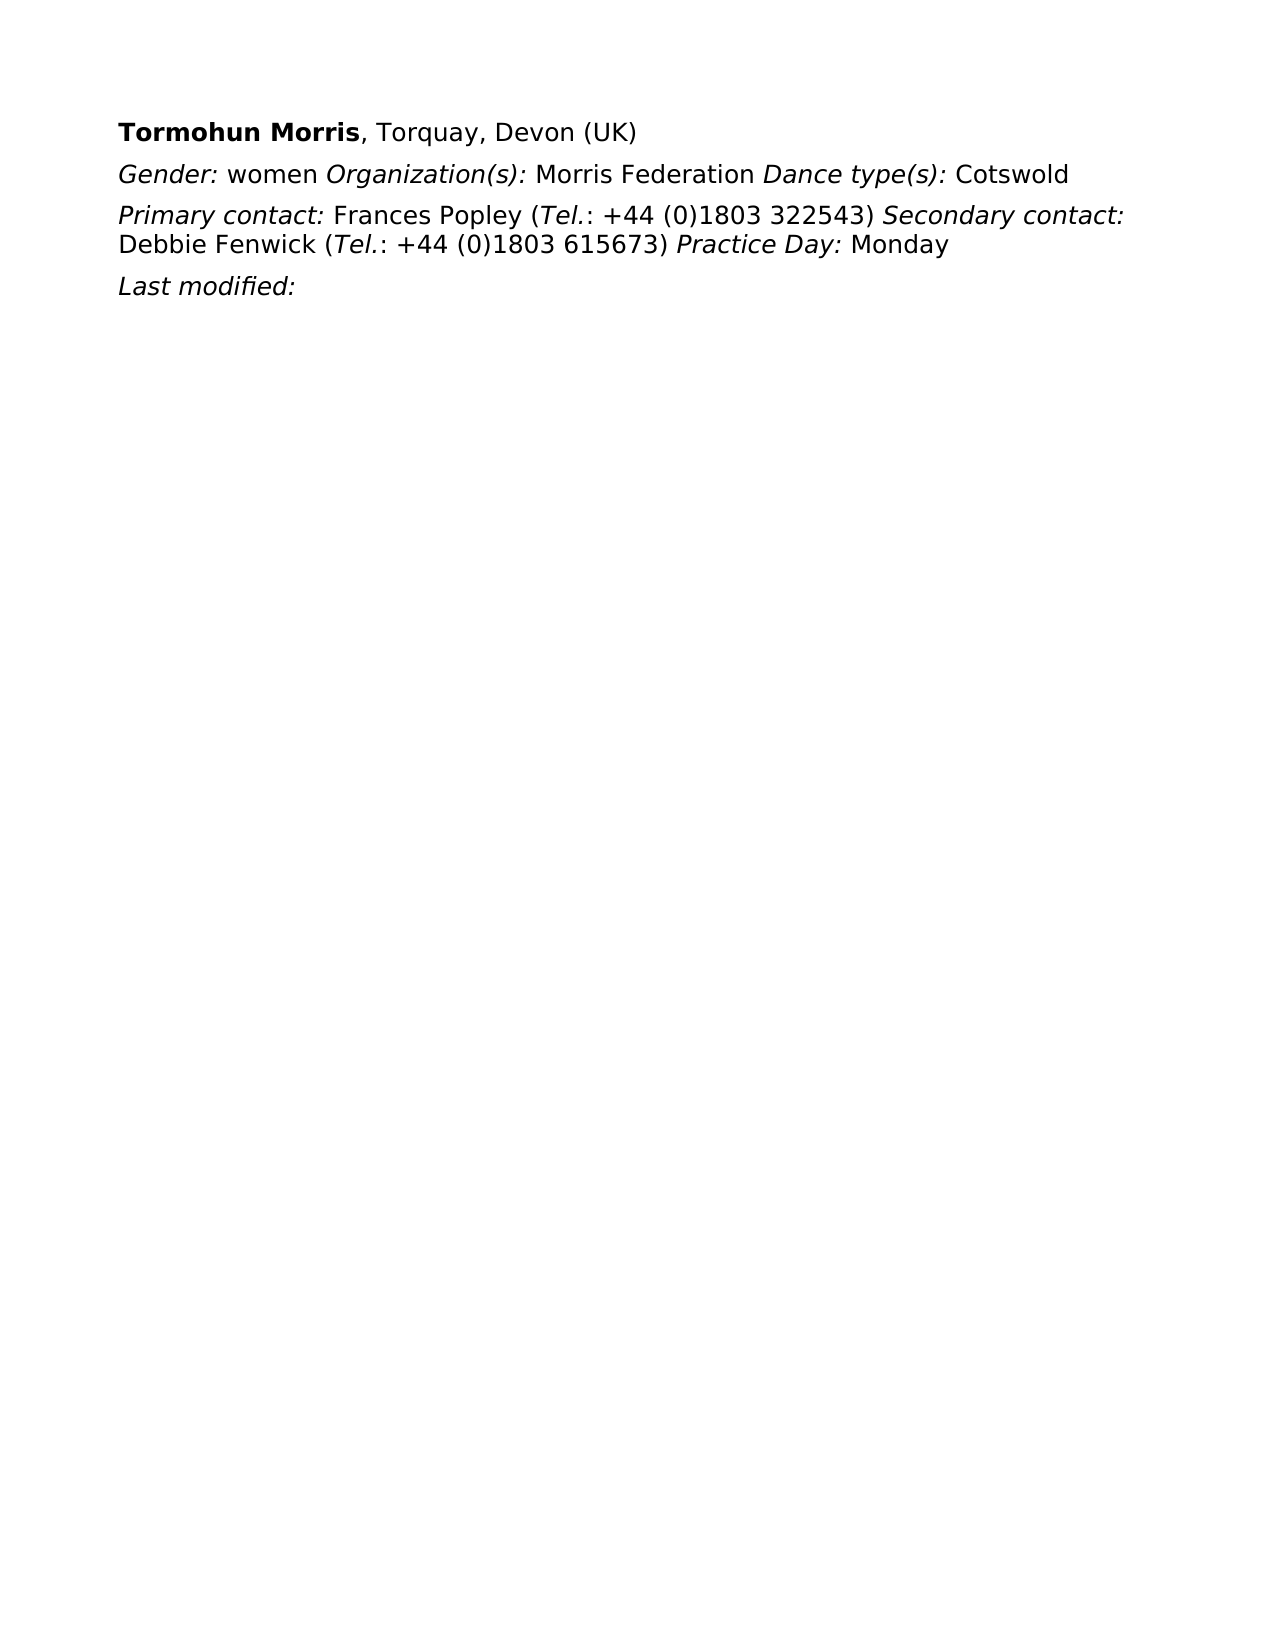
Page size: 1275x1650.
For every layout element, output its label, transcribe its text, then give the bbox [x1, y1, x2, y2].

text Primary contact: Frances Popley (Tel.: +44 (0)1803 322543) Secondary contact: Debbie Fenwick (Tel.: +44 (0)1803 615673) Practice Day: Monday [118, 201, 1157, 260]
text Last modified: [118, 272, 1157, 301]
text Tormohun Morris, Torquay, Devon (UK) [118, 118, 1157, 147]
text Gender: women Organization(s): Morris Federation Dance type(s): Cotswold [118, 160, 1157, 189]
